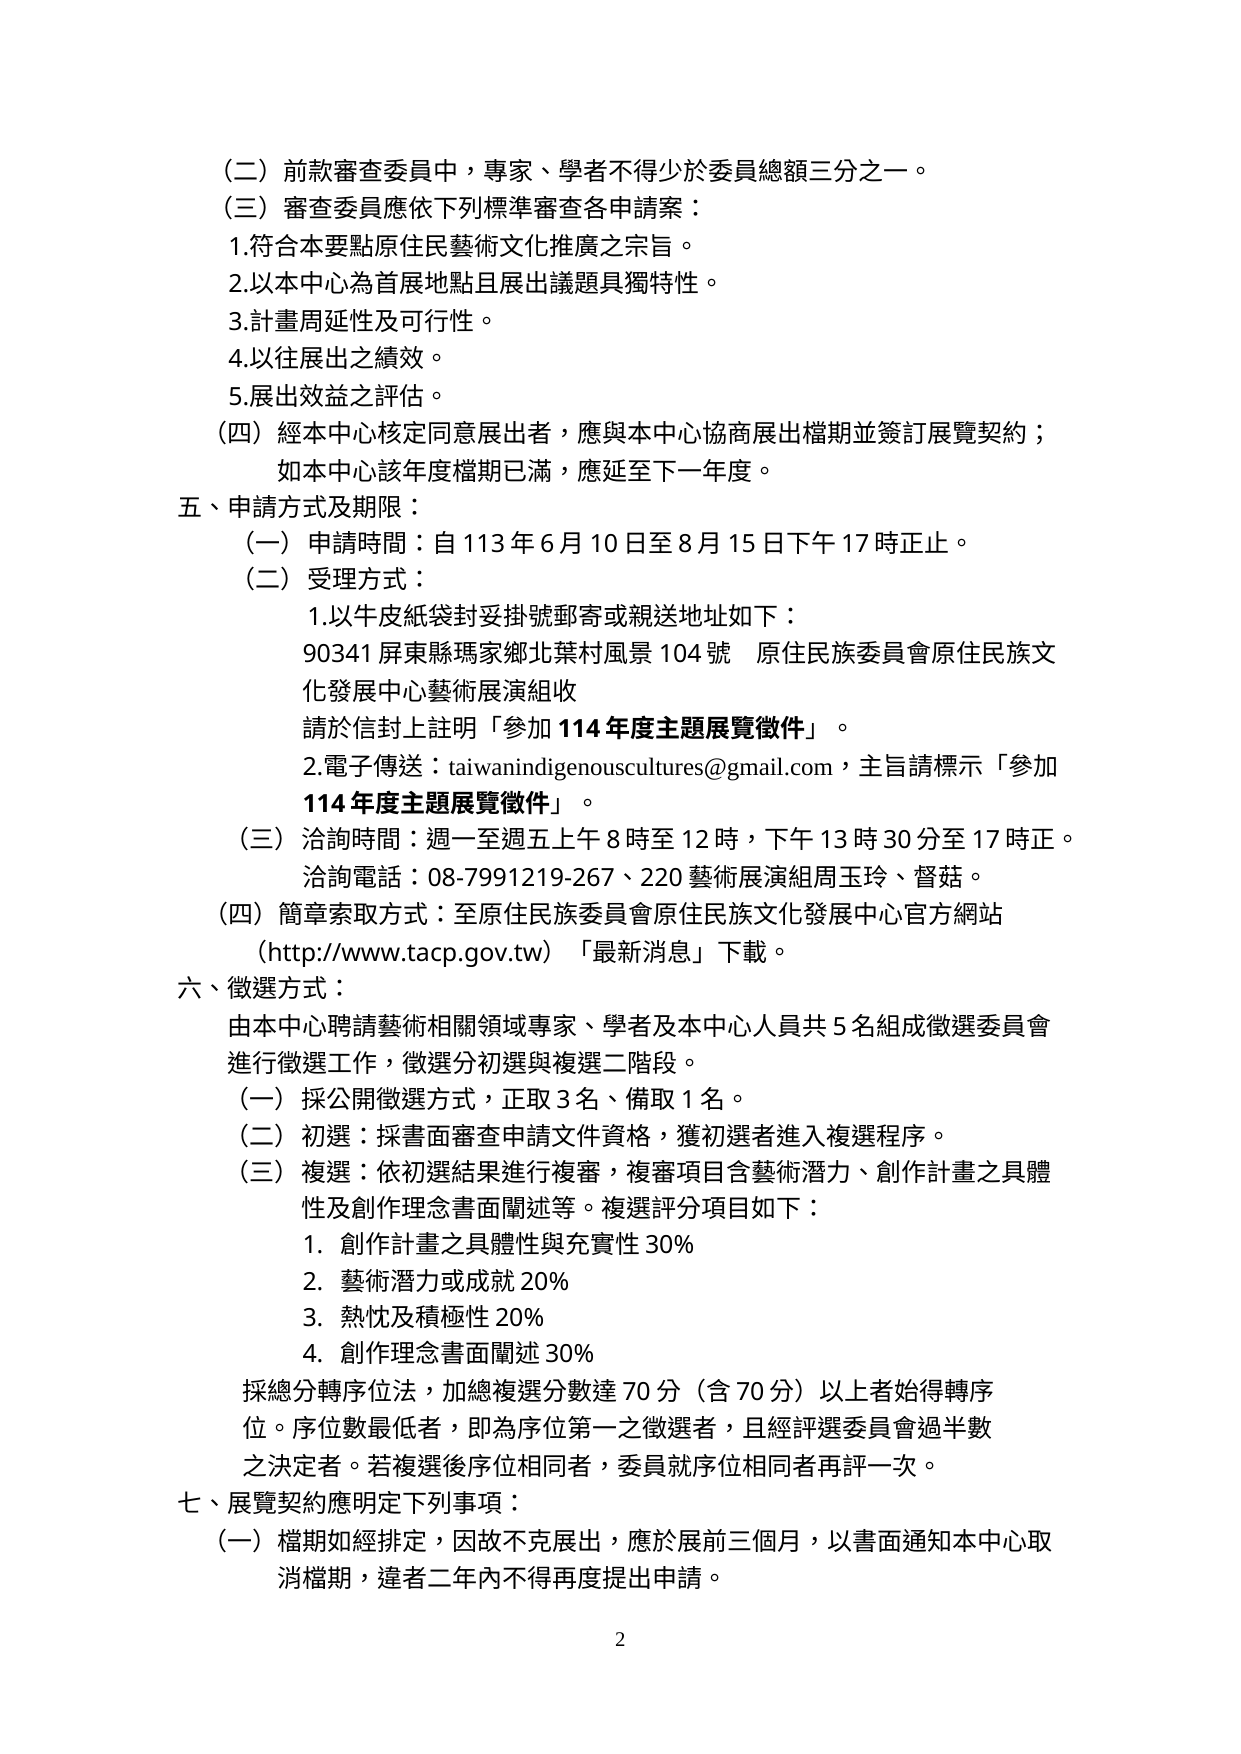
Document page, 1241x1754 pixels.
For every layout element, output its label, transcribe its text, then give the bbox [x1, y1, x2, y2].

text 五、申請方式及期限： [177, 487, 1063, 524]
text 洽詢電話：08-7991219-267、220藝術展演組周玉玲、督菇。 [302, 856, 1063, 894]
list 申請時間：自113年6月10日至8月15日下午17時正止。 [230, 524, 1063, 560]
list 創作理念書面闡述30% [302, 1334, 1063, 1370]
text 90341屏東縣瑪家鄉北葉村風景104號 原住民族委員會原住民族文化發展中心藝術展演組收 [302, 632, 1063, 707]
list 複選：依初選結果進行複審，複審項目含藝術潛力、創作計畫之具體性及創作理念書面闡述等。複選評分項目如下： [224, 1152, 1063, 1225]
text （三）審查委員應依下列標準審查各申請案： [208, 187, 1063, 225]
text 由本中心聘請藝術相關領域專家、學者及本中心人員共5名組成徵選委員會進行徵選工作，徵選分初選與複選二階段。 [227, 1005, 1063, 1080]
list 初選：採書面審查申請文件資格，獲初選者進入複選程序。 [224, 1116, 1063, 1152]
text （四）簡章索取方式：至原住民族委員會原住民族文化發展中心官方網站 （http://www.tacp.gov.tw）「最新消息」下載。 [177, 894, 1063, 969]
list 洽詢時間：週一至週五上午8時至12時，下午13時30分至17時正。 [224, 820, 1063, 856]
list 採公開徵選方式，正取3名、備取1名。 [224, 1080, 1063, 1116]
text （四）經本中心核定同意展出者，應與本中心協商展出檔期並簽訂展覽契約；如本中心該年度檔期已滿，應延至下一年度。 [202, 412, 1063, 487]
list 熱忱及積極性20% [302, 1297, 1063, 1334]
text 5.展出效益之評估。 [202, 375, 1063, 412]
text 請於信封上註明「參加114年度主題展覽徵件」。 2.電子傳送：taiwanindigenouscultures@gmail.com，主旨請標示「參加114年度主題展覽徵件」。 [227, 707, 1063, 820]
text 採總分轉序位法，加總複選分數達70分（含70分）以上者始得轉序 位。序位數最低者，即為序位第一之徵選者，且經評選委員會過半數 之決定者。若複選後序位相同者，委員就序位相同者再評一次。 [177, 1370, 1063, 1482]
list 受理方式： 1.以牛皮紙袋封妥掛號郵寄或親送地址如下： [230, 560, 1063, 632]
text （二）前款審查委員中，專家、學者不得少於委員總額三分之一。 [208, 150, 1063, 187]
list 創作計畫之具體性與充實性30% [302, 1225, 1063, 1261]
text 4.以往展出之績效。 [202, 337, 1063, 375]
text 2.以本中心為首展地點且展出議題具獨特性。 [202, 262, 1063, 300]
list 藝術潛力或成就20% [302, 1261, 1063, 1297]
text 3.計畫周延性及可行性。 [202, 300, 1063, 337]
text 七、展覽契約應明定下列事項： [177, 1482, 1063, 1520]
text 六、徵選方式： [177, 969, 1063, 1005]
text （一）檔期如經排定，因故不克展出，應於展前三個月，以書面通知本中心取消檔期，違者二年內不得再度提出申請。 [202, 1520, 1063, 1595]
text 1.符合本要點原住民藝術文化推廣之宗旨。 [202, 225, 1063, 262]
